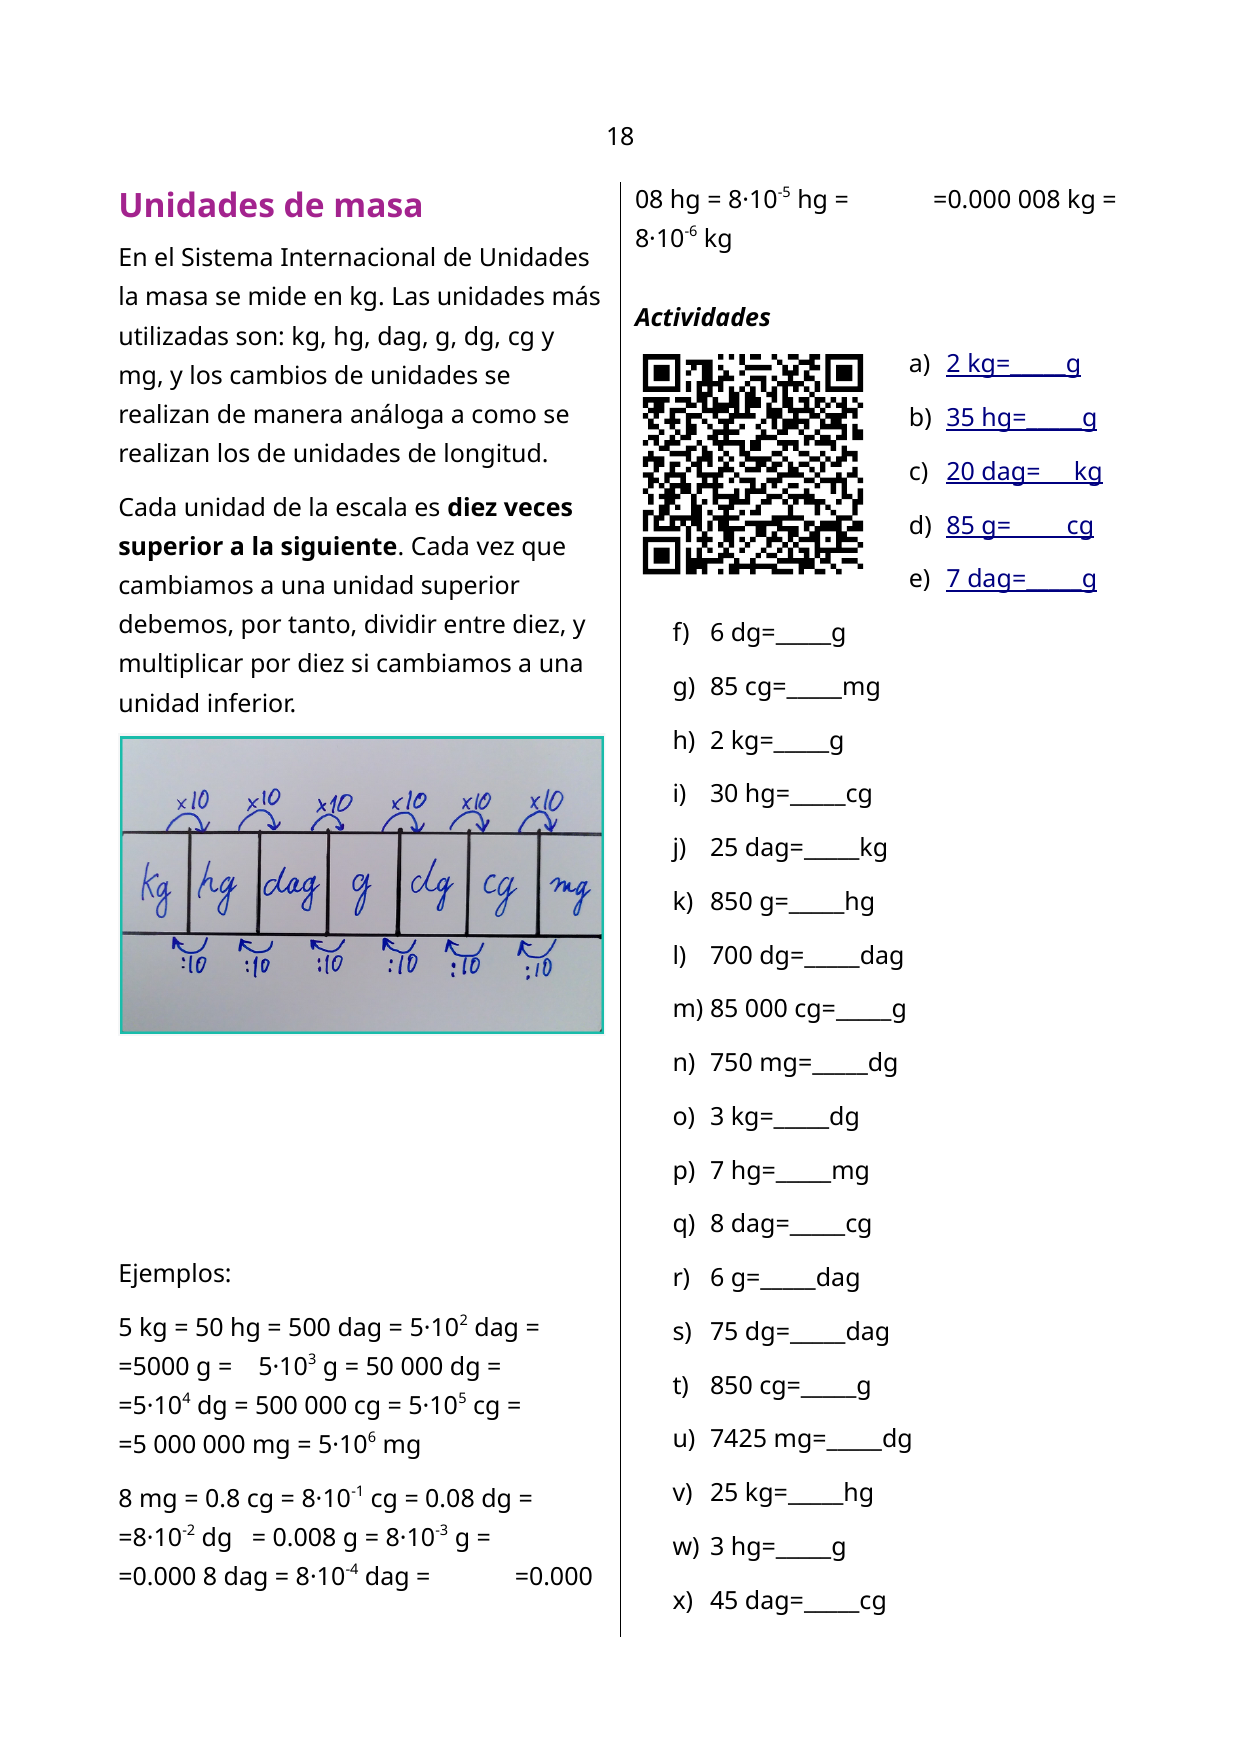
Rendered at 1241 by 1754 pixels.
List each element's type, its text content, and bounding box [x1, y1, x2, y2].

subtitle Actividades [635, 299, 1122, 334]
list 25 dag=_____kg [672, 830, 1122, 864]
list [783, 454, 809, 466]
list [702, 454, 723, 472]
text 5 kg = 50 hg = 500 dag = 5·102 dag = =5000 g = 5·103 g = 50 000 dg = =5·104 dg = 500 000 cg = 5·105 cg = =5 000 000 mg = 5·106 mg [118, 1309, 605, 1461]
list [729, 507, 787, 526]
list [804, 419, 820, 434]
list 850 g=_____hg [672, 884, 1122, 918]
list 7 dag=_____g [672, 561, 1122, 595]
list 85 000 cg=_____g [672, 991, 1122, 1025]
list 750 mg=_____dg [672, 1045, 1122, 1079]
list 7425 mg=_____dg [672, 1421, 1122, 1455]
text En el Sistema Internacional de Unidades la masa se mide en kg. Las unidades más utilizadas son: kg, hg, dag, g, dg, cg y mg, y los cambios de unidades se realizan de manera análoga a como se realizan los de unidades de longitud. [118, 240, 605, 470]
list 6 dg=_____g [672, 615, 1122, 649]
list [783, 521, 809, 536]
list 25 kg=_____hg [672, 1475, 1122, 1509]
list 30 hg=_____cg [672, 776, 1122, 810]
list [692, 419, 712, 434]
list [686, 467, 701, 488]
picture [118, 733, 606, 1036]
list [729, 454, 777, 488]
text 8 mg = 0.8 cg = 8·10-1 cg = 0.08 dg = =8·10-2 dg = 0.008 g = 8·10-3 g = =0.000 8 dag = 8·10-4 dag = =0.000 [118, 1480, 605, 1593]
list 2 kg=_____g [672, 346, 1122, 380]
list 35 hg=_____g [842, 400, 1122, 434]
list 3 kg=_____dg [672, 1099, 1122, 1133]
list 850 cg=_____g [672, 1367, 1122, 1401]
subtitle Unidades de masa [118, 182, 605, 227]
list 3 hg=_____g [672, 1529, 1122, 1563]
list [708, 521, 723, 541]
list [735, 527, 755, 541]
list 7 hg=_____mg [672, 1152, 1122, 1186]
list 85 cg=_____mg [672, 669, 1122, 703]
list 75 dg=_____dag [672, 1314, 1122, 1348]
list [729, 400, 771, 434]
list 45 dag=_____cg [672, 1582, 1122, 1616]
list [672, 457, 691, 472]
list 2 kg=_____g [672, 722, 1122, 756]
list [702, 507, 723, 531]
list [761, 419, 777, 434]
list 8 dag=_____cg [672, 1206, 1122, 1240]
list 700 dg=_____dag [672, 937, 1122, 971]
list 20 dag=___kg [821, 454, 1122, 488]
text Ejemplos: [118, 1255, 605, 1289]
list 85 g=_____cg [847, 507, 1122, 541]
list [702, 414, 723, 429]
text Cada unidad de la escala es diez veces superior a la siguiente. Cada vez que cambiamos a una unidad superior debemos, por tanto, dividir entre diez, y multiplicar por diez si cambiamos a una unidad inferior. [118, 489, 605, 719]
list [794, 507, 836, 526]
text 08 hg = 8·10-5 hg = =0.000 008 kg = 8·10-6 kg [635, 182, 1122, 255]
list [778, 478, 814, 488]
list [719, 473, 750, 488]
list 6 g=_____dag [672, 1260, 1122, 1294]
